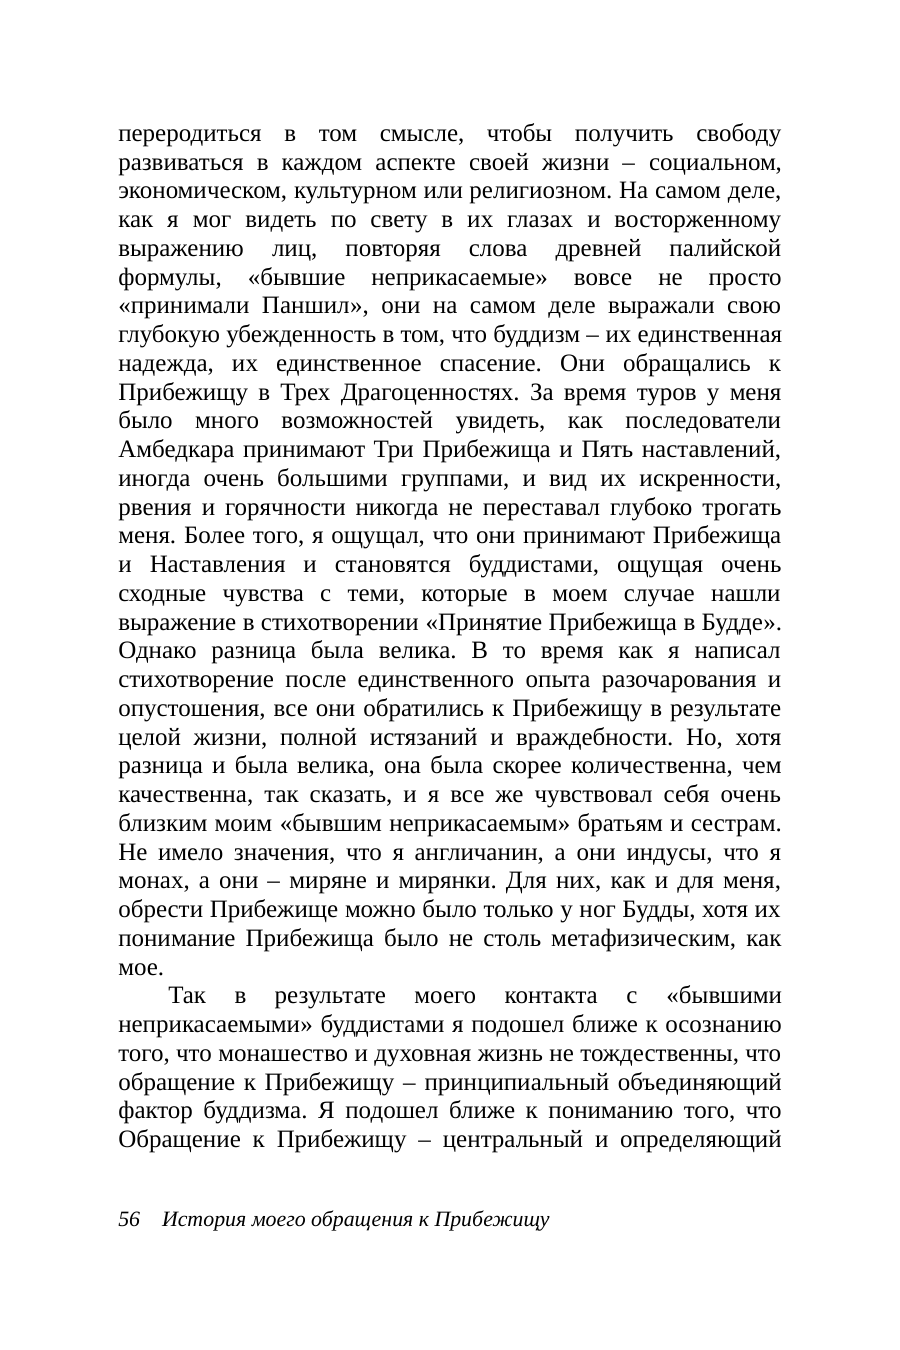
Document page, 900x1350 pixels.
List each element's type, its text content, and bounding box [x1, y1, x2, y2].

text переродиться в том смысле, чтобы получить свободу развиваться в каждом аспекте своей жизни – социальном, экономическом, культурном или религиозном. На самом деле, как я мог видеть по свету в их глазах и восторженному выражению лиц, повторяя слова древней палийской формулы, «бывшие неприкасаемые» вовсе не просто «принимали Паншил», они на самом деле выражали свою глубокую убежденность в том, что буддизм – их единственная надежда, их единственное спасение. Они обращались к Прибежищу в Трех Драгоценностях. За время туров у меня было много возможностей увидеть, как последователи Амбедкара принимают Три Прибежища и Пять наставлений, иногда очень большими группами, и вид их искренности, рвения и горячности никогда не переставал глубоко трогать меня. Более того, я ощущал, что они принимают Прибежища и Наставления и становятся буддистами, ощущая очень сходные чувства с теми, которые в моем случае нашли выражение в стихотворении «Принятие Прибежища в Будде». Однако разница была велика. В то время как я написал стихотворение после единственного опыта разочарования и опустошения, все они обратились к Прибежищу в результате целой жизни, полной истязаний и враждебности. Но, хотя разница и была велика, она была скорее количественна, чем качественна, так сказать, и я все же чувствовал себя очень близким моим «бывшим неприкасаемым» братьям и сестрам. Не имело значения, что я англичанин, а они индусы, что я монах, а они – миряне и мирянки. Для них, как и для меня, обрести Прибежище можно было только у ног Будды, хотя их понимание Прибежища было не столь метафизическим, как мое. [118, 118, 782, 981]
text Так в результате моего контакта с «бывшими неприкасаемыми» буддистами я подошел ближе к осознанию того, что монашество и духовная жизнь не тождественны, что обращение к Прибежищу – принципиальный объединяющий фактор буддизма. Я подошел ближе к пониманию того, что Обращение к Прибежищу – центральный и определяющий [118, 981, 782, 1153]
